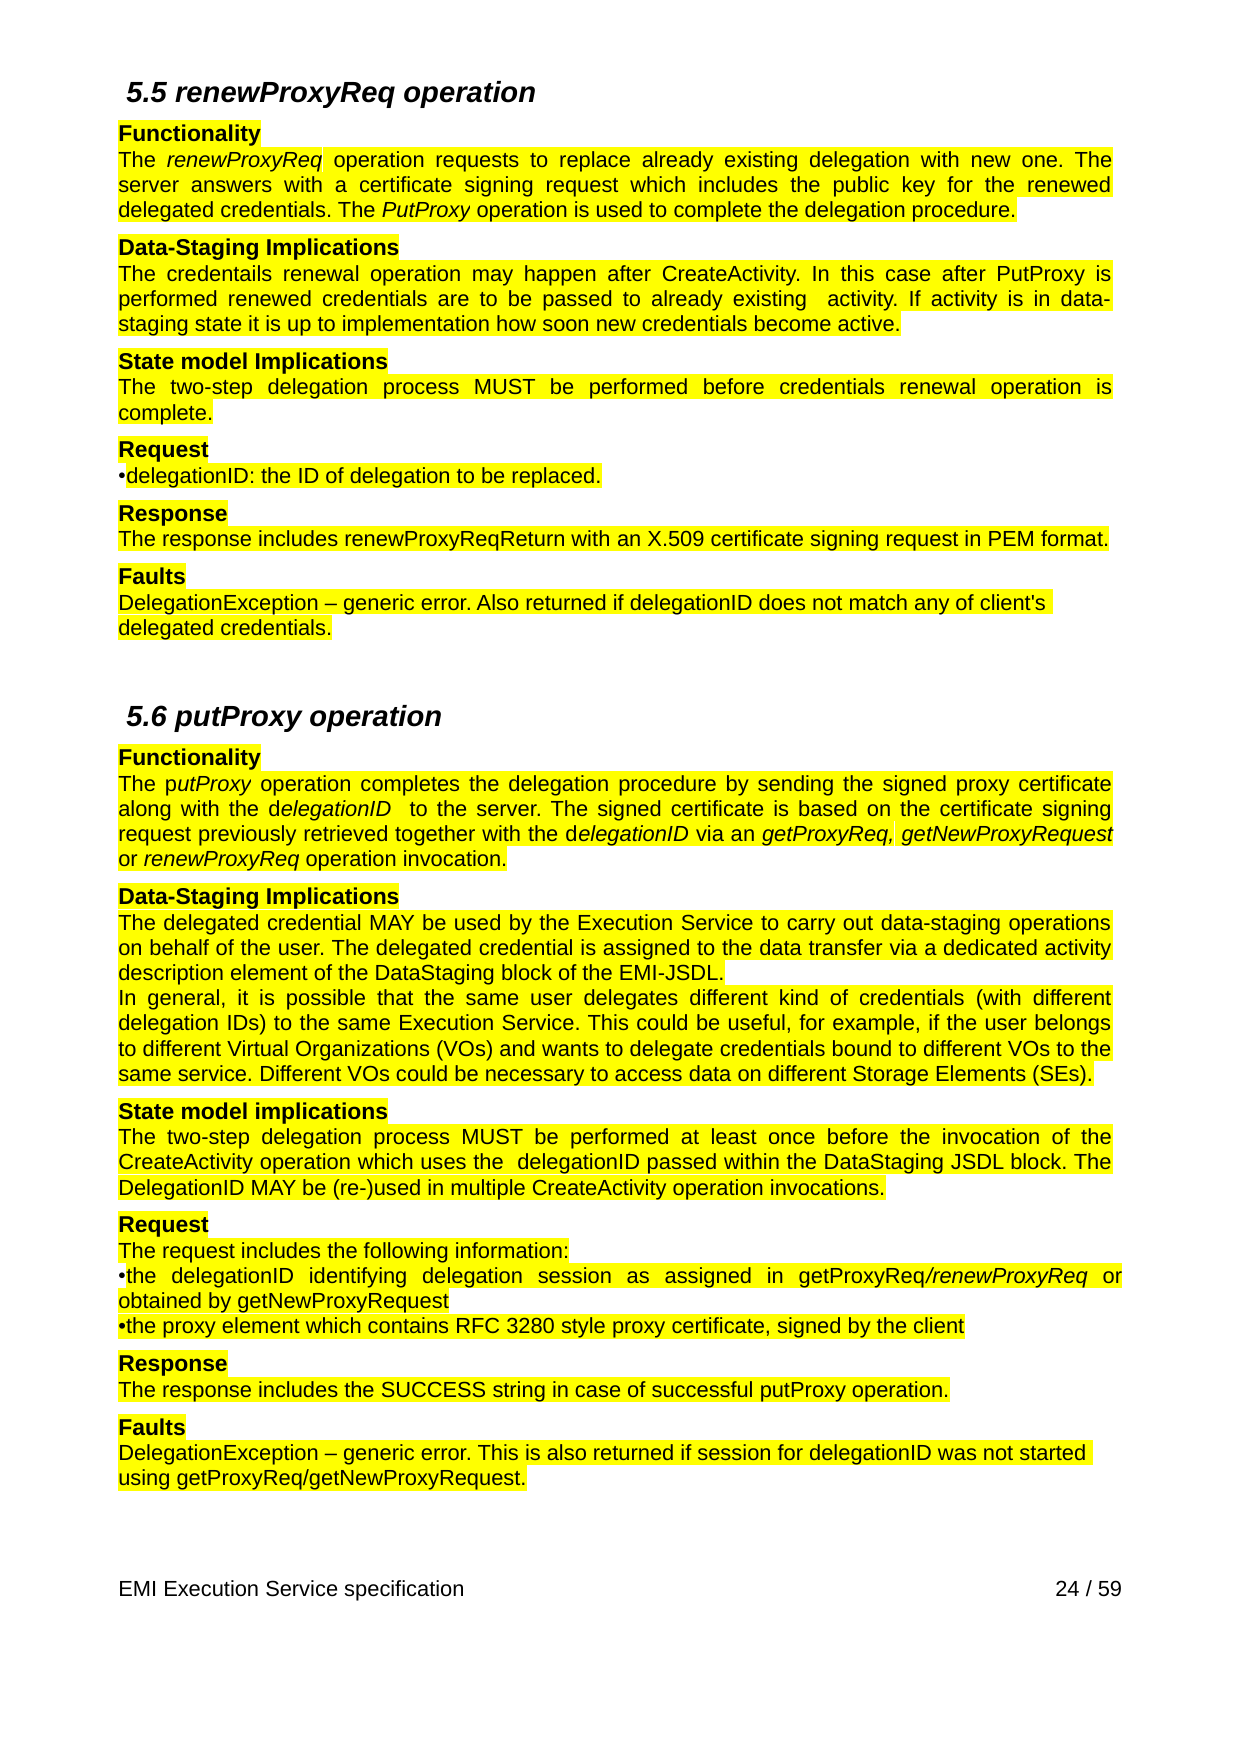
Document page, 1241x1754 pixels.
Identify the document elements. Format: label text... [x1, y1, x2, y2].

text The renewProxyReq operation requests to replace already existing delegation with new one. The server answers with a certificate signing request which includes the public key for the renewed delegated credentials. The PutProxy operation is used to complete the delegation procedure. [118, 147, 1113, 222]
text The delegated credential MAY be used by the Execution Service to carry out data-staging operations on behalf of the user. The delegated credential is assigned to the data transfer via a dedicated activity description element of the DataStaging block of the EMI-JSDL. [118, 909, 1113, 985]
text The credentails renewal operation may happen after CreateActivity. In this case after PutProxy is performed renewed credentials are to be passed to already existing activity. If activity is in data-staging state it is up to implementation how soon new credentials become active. [118, 260, 1113, 336]
list The response includes the SUCCESS string in case of successful putProxy operation. [118, 1377, 1122, 1402]
text Faults [118, 1414, 1113, 1440]
text Faults [118, 563, 1122, 589]
list the proxy element which contains RFC 3280 style proxy certificate, signed by the client [118, 1313, 1122, 1339]
text State model implications [118, 1098, 1113, 1124]
text DelegationException – generic error. This is also returned if session for delegationID was not started using getProxyReq/getNewProxyRequest. [118, 1440, 1122, 1491]
text In general, it is possible that the same user delegates different kind of credentials (with different delegation IDs) to the same Execution Service. This could be useful, for example, if the user belongs to different Virtual Organizations (VOs) and wants to delegate credentials bound to different VOs to the same service. Different VOs could be necessary to access data on different Storage Elements (SEs). [118, 985, 1113, 1086]
text The two-step delegation process MUST be performed at least once before the invocation of the CreateActivity operation which uses the delegationID passed within the DataStaging JSDL block. The DelegationID MAY be (re-)used in multiple CreateActivity operation invocations. [118, 1124, 1113, 1200]
text DelegationException – generic error. Also returned if delegationID does not match any of client's delegated credentials. [118, 589, 1122, 640]
text The two-step delegation process MUST be performed before credentials renewal operation is complete. [118, 374, 1113, 424]
list Request [118, 436, 1122, 463]
list Response [118, 1350, 1122, 1377]
text The putProxy operation completes the delegation procedure by sending the signed proxy certificate along with the delegationID to the server. The signed certificate is based on the certificate signing request previously retrieved together with the delegationID via an getProxyReq, getNewProxyRequest or renewProxyReq operation invocation. [118, 771, 1113, 871]
text Data-Staging Implications [118, 234, 1122, 260]
list Request [118, 1211, 1122, 1238]
text State model Implications [118, 348, 1122, 374]
list delegationID: the ID of delegation to be replaced. [118, 463, 1122, 488]
subtitle renewProxyReq operation [118, 75, 1122, 108]
list the delegationID identifying delegation session as assigned in getProxyReq/renewProxyReq or obtained by getNewProxyRequest [118, 1263, 1122, 1313]
list Response [118, 500, 1122, 526]
list Functionality [118, 120, 1122, 147]
subtitle putProxy operation [118, 699, 1122, 732]
list The response includes renewProxyReqReturn with an X.509 certificate signing request in PEM format. [118, 526, 1122, 551]
text Data-Staging Implications [118, 883, 1113, 909]
list Functionality [118, 744, 1122, 771]
list The request includes the following information: [118, 1238, 1122, 1263]
